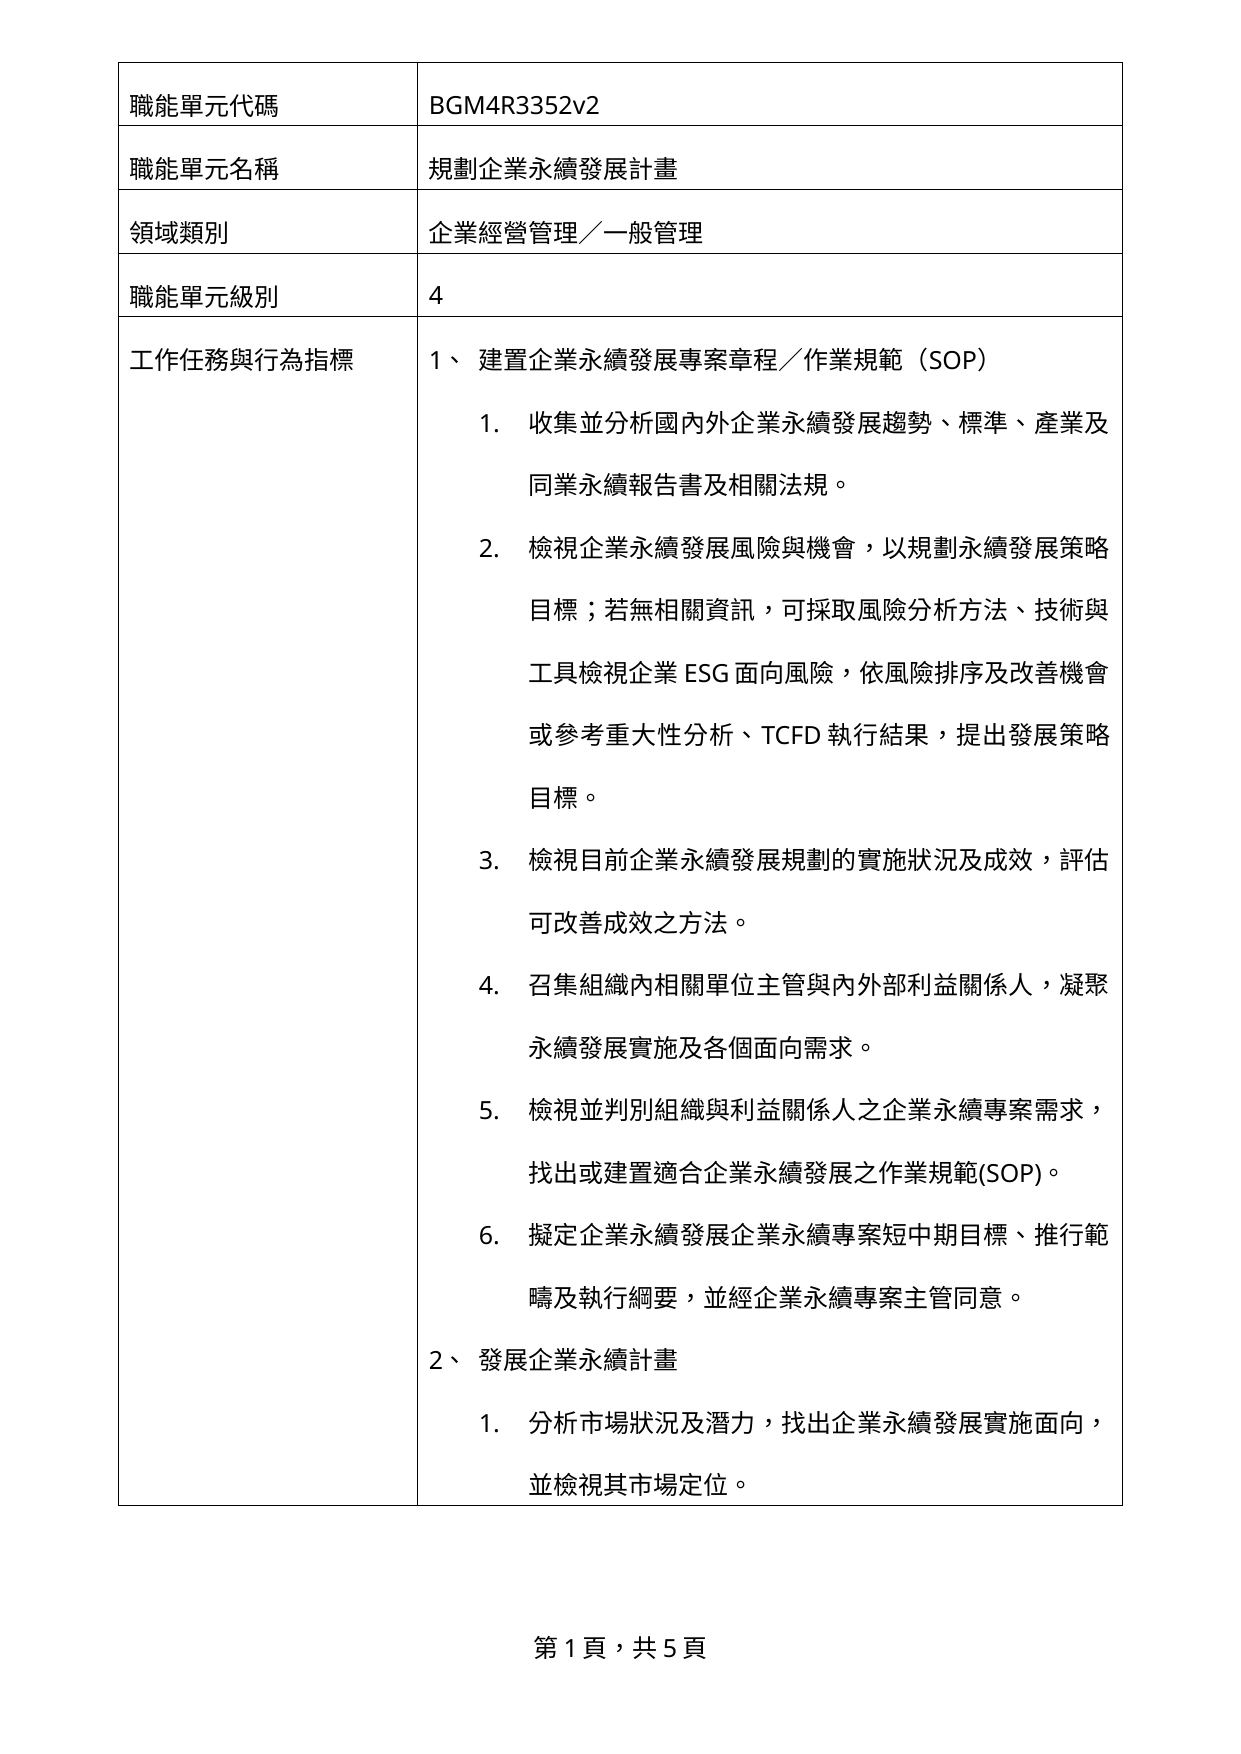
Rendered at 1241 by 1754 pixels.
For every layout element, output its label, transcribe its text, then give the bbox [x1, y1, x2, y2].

table_cell 領域類別 [119, 190, 417, 252]
table_cell 4 [418, 254, 1122, 316]
table_cell 建置企業永續發展專案章程／作業規範（SOP） 收集並分析國內外企業永續發展趨勢、標準、產業及同業永續報告書及相關法規。 檢視企業永續發展風險與機會，以規劃永續發展策略目標；若無相關資訊，可採取風險分析方法、技術與工具檢視企業ESG面向風險，依風險排序及改善機會或參考重大性分析、TCFD執行結果，提出發展策略目標。 檢視目前企業永續發展規劃的實施狀況及成效，評估可改善成效之方法。 召集組織內相關單位主管與內外部利益關係人，凝聚永續發展實施及各個面向需求。 檢視並判別組織與利益關係人之企業永續專案需求，找出或建置適合企業永續發展之作業規範(SOP)。 擬定企業永續發展企業永續專案短中期目標、推行範疇及執行綱要，並經企業永續專案主管同意。 發展企業永續計畫 分析市場狀況及潛力，找出企業永續發展實施面向，並檢視其市場定位。 依組織／主管交付企業永續專案短中期目標、推行範疇及執行綱要，召集企業永續專案主管及內部利益關係人，參考外部利益關係人永續發展要求；溝通並確認企業永續發展企業永續專案之目標、預期成果及永續發展專案推行規範流程。 建立ESG相關公司內化程序，進而發展公司內部ESG識別與文化；制訂企業永續發展面向及項目之執行成果品質需求與查核項目及預算估列，提報專案主管／組織審定。 制訂企業永續發展面向及項目之品質需求，依組織／主管交付企業永續專案範疇及綱要及審定之企業永續發展計畫書，規劃企業永續專案需交付發展面向及項目標的之期程及排序。 依企業永續專案任務需求，盤點組織現有人力及職能分析，並規劃企業永續專案人力需求與工作內容。 依企業永續專案期程與所需投入資源，規劃企業永續專案預算與成本策略；並彙整專案項目／預期成果與品質查核要求、時程與人力／預算資源等，完成永續發展專案管理計畫書。 使用風險分析方法、技術與工具，檢視企業永續發展面向及項目，對企業商譽、營運、環境、社區影響，依風險值及改善機會排序，完成風險管理計畫；並應定期重新檢視風險與機會排序。 建立企業永續專案溝通機制 依核定企業永續發展企業永續專案管理計畫，建立專案推動組織、權責分工及企業永續專案溝通機制。 對參與規劃執行團隊成員定期提供企業永續專案執行進度與最新生效版本運作規範，以建立持續溝通管道。 [418, 317, 1122, 1504]
table_cell 工作任務與行為指標 [119, 317, 417, 1504]
table_cell 規劃企業永續發展計畫 [418, 126, 1122, 189]
table_cell 企業經營管理／一般管理 [418, 190, 1122, 252]
table_cell 職能單元名稱 [119, 126, 417, 189]
table_header BGM4R3352v2 [418, 63, 1122, 125]
table_header 職能單元代碼 [119, 63, 417, 125]
table_cell 職能單元級別 [119, 254, 417, 316]
